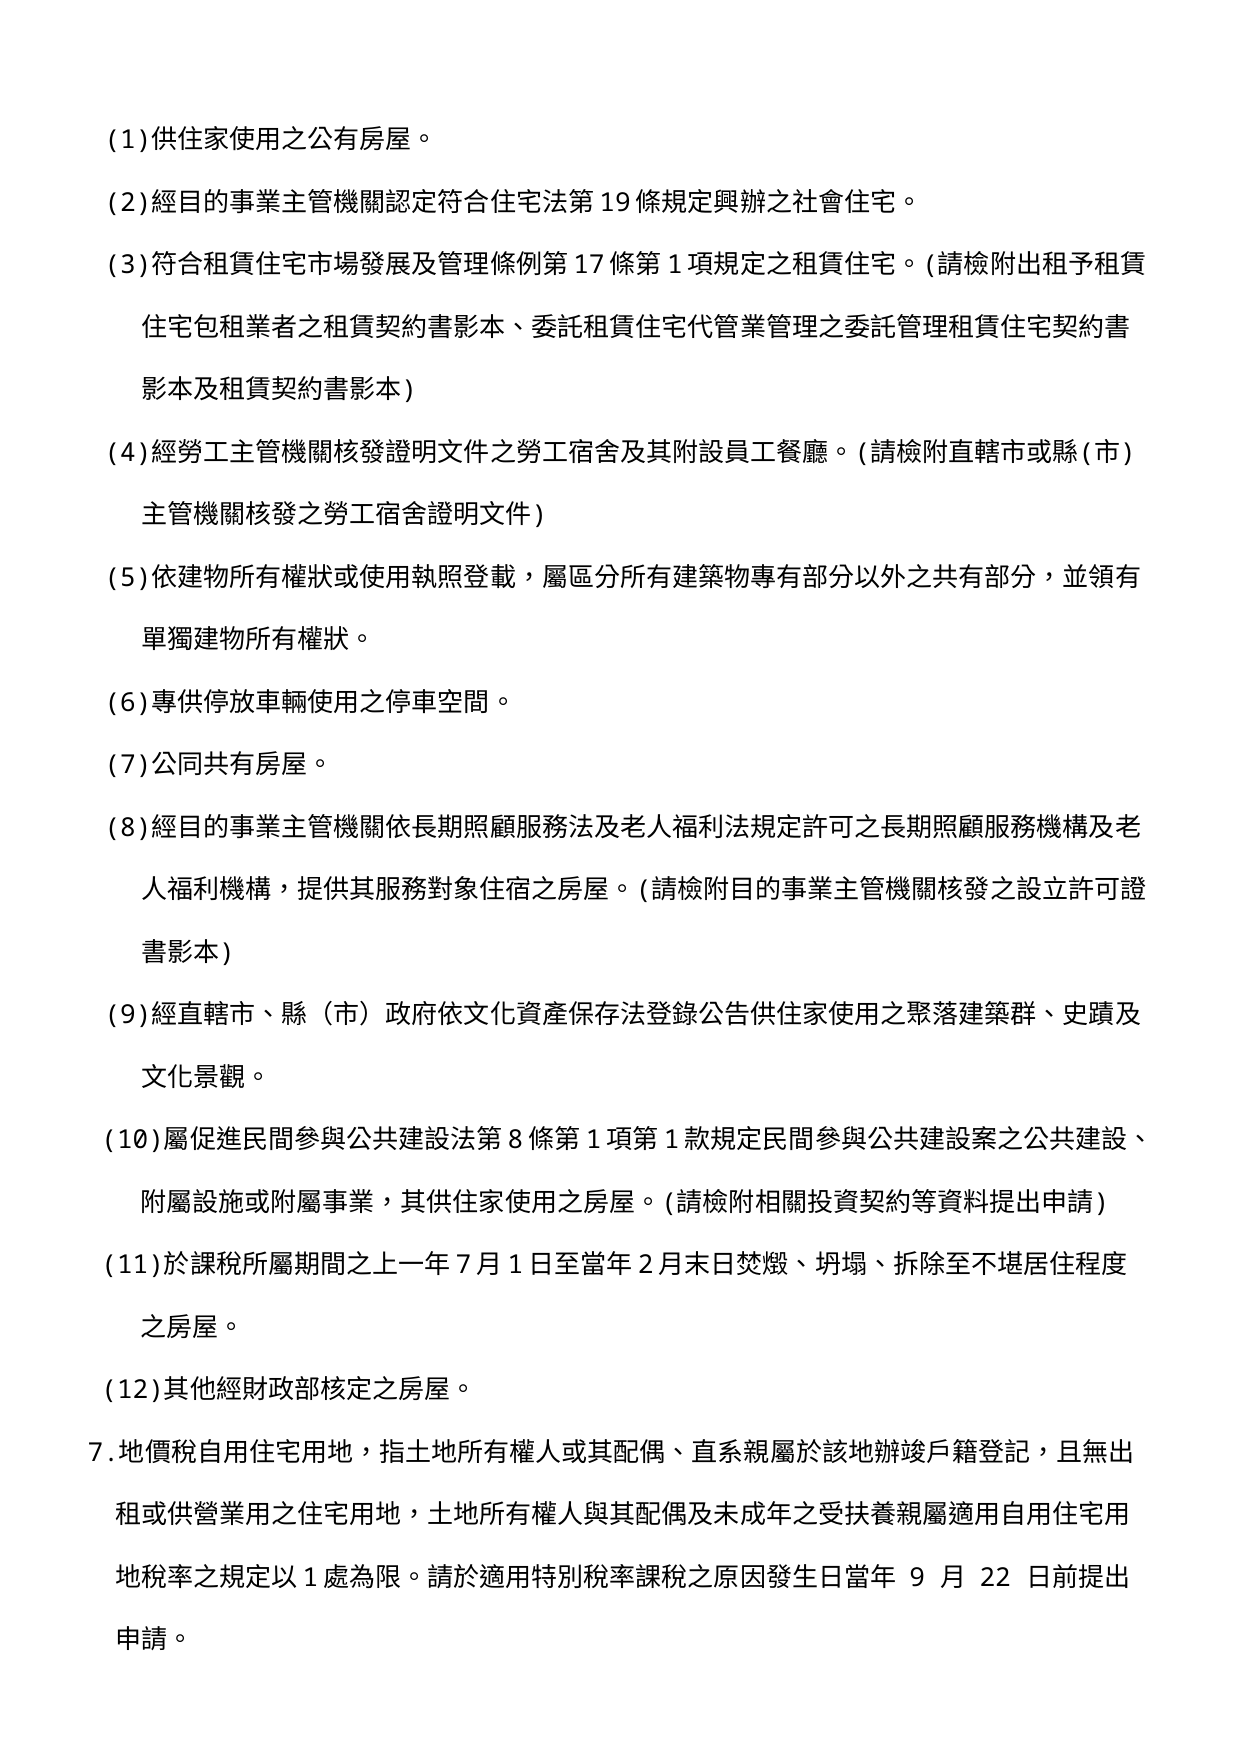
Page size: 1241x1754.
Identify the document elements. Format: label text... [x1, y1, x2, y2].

text (11)於課稅所屬期間之上一年7月1日至當年2月末日焚燬、坍塌、拆除至不堪居住程度之房屋。 [101, 1221, 1152, 1346]
text (5)依建物所有權狀或使用執照登載，屬區分所有建築物專有部分以外之共有部分，並領有單獨建物所有權狀。 [89, 533, 1152, 658]
text (9)經直轄市、縣（市）政府依文化資產保存法登錄公告供住家使用之聚落建築群、史蹟及文化景觀。 [89, 971, 1152, 1096]
text (8)經目的事業主管機關依長期照顧服務法及老人福利法規定許可之長期照顧服務機構及老人福利機構，提供其服務對象住宿之房屋。(請檢附目的事業主管機關核發之設立許可證書影本) [89, 783, 1152, 971]
text 7.地價稅自用住宅用地，指土地所有權人或其配偶、直系親屬於該地辦竣戶籍登記，且無出租或供營業用之住宅用地，土地所有權人與其配偶及未成年之受扶養親屬適用自用住宅用地稅率之規定以1處為限。請於適用特別稅率課稅之原因發生日當年 9 月 22 日前提出申請。 [87, 1408, 1152, 1658]
text (7)公同共有房屋。 [89, 721, 1152, 783]
text (12)其他經財政部核定之房屋。 [101, 1346, 1152, 1408]
text (4)經勞工主管機關核發證明文件之勞工宿舍及其附設員工餐廳。(請檢附直轄市或縣(市)主管機關核發之勞工宿舍證明文件) [89, 408, 1152, 533]
text (1)供住家使用之公有房屋。 [89, 96, 1152, 158]
text (10)屬促進民間參與公共建設法第8條第1項第1款規定民間參與公共建設案之公共建設、附屬設施或附屬事業，其供住家使用之房屋。(請檢附相關投資契約等資料提出申請) [101, 1096, 1152, 1221]
text (6)專供停放車輛使用之停車空間。 [89, 658, 1152, 721]
text (3)符合租賃住宅市場發展及管理條例第17條第1項規定之租賃住宅。(請檢附出租予租賃住宅包租業者之租賃契約書影本、委託租賃住宅代管業管理之委託管理租賃住宅契約書影本及租賃契約書影本) [89, 221, 1152, 408]
text (2)經目的事業主管機關認定符合住宅法第19條規定興辦之社會住宅。 [89, 158, 1152, 221]
